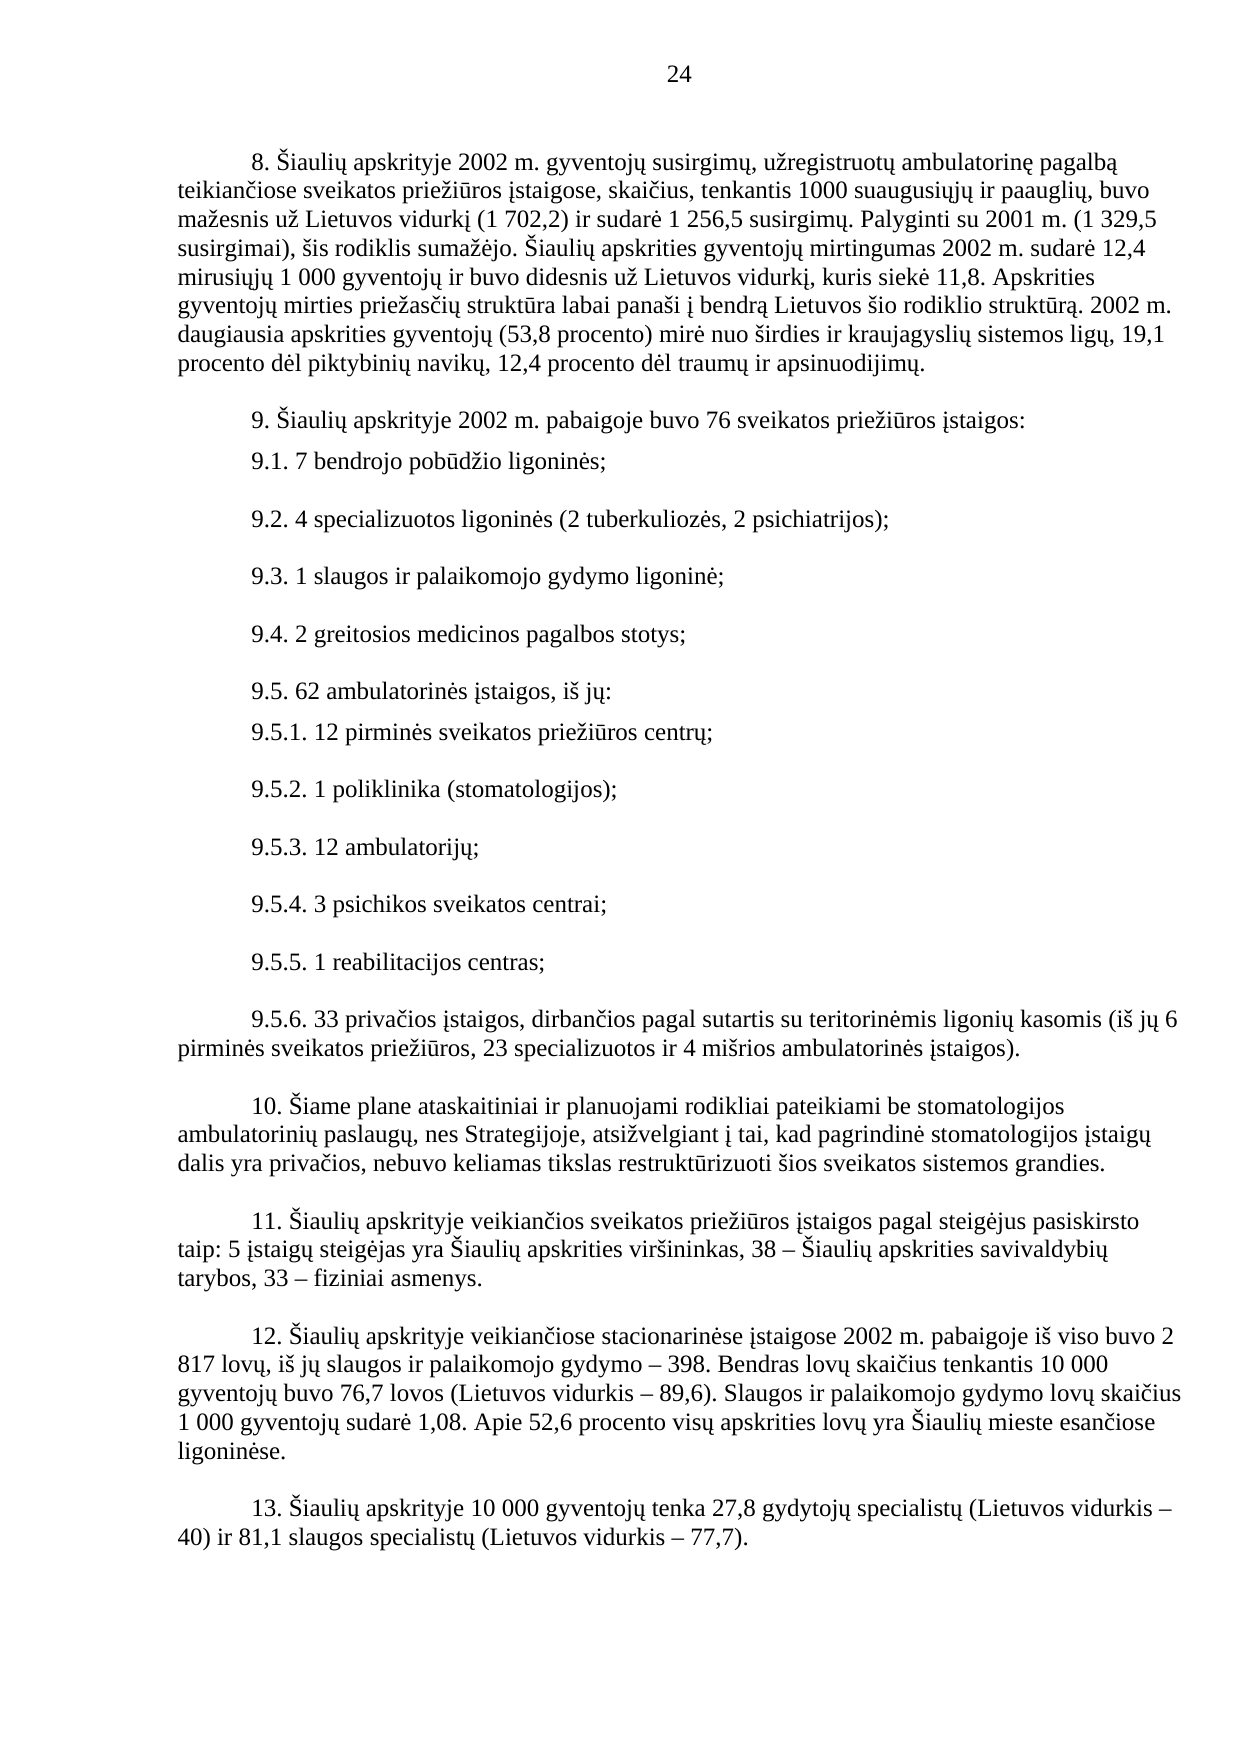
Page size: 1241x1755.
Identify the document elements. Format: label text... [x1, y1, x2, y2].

text 9. Šiaulių apskrityje 2002 m. pabaigoje buvo 76 sveikatos priežiūros įstaigos: [177, 406, 1181, 434]
text 11. Šiaulių apskrityje veikiančios sveikatos priežiūros įstaigos pagal steigėjus pasiskirsto taip: 5 įstaigų steigėjas yra Šiaulių apskrities viršininkas, 38 – Šiaulių apskrities savivaldybių tarybos, 33 – fiziniai asmenys. [177, 1206, 1181, 1292]
text 9.5. 62 ambulatorinės įstaigos, iš jų: [177, 676, 1181, 705]
text 9.5.3. 12 ambulatorijų; [177, 832, 1181, 861]
text 9.5.4. 3 psichikos sveikatos centrai; [177, 889, 1181, 918]
text 9.4. 2 greitosios medicinos pagalbos stotys; [177, 619, 1181, 648]
text 9.5.2. 1 poliklinika (stomatologijos); [177, 774, 1181, 803]
text 9.5.1. 12 pirminės sveikatos priežiūros centrų; [177, 717, 1181, 746]
text 9.1. 7 bendrojo pobūdžio ligoninės; [177, 446, 1181, 475]
text 9.5.5. 1 reabilitacijos centras; [177, 947, 1181, 976]
text 10. Šiame plane ataskaitiniai ir planuojami rodikliai pateikiami be stomatologijos ambulatorinių paslaugų, nes Strategijoje, atsižvelgiant į tai, kad pagrindinė stomatologijos įstaigų dalis yra privačios, nebuvo keliamas tikslas restruktūrizuoti šios sveikatos sistemos grandies. [177, 1091, 1181, 1177]
text 9.2. 4 specializuotos ligoninės (2 tuberkuliozės, 2 psichiatrijos); [177, 504, 1181, 533]
text 9.3. 1 slaugos ir palaikomojo gydymo ligoninė; [177, 561, 1181, 590]
text 8. Šiaulių apskrityje 2002 m. gyventojų susirgimų, užregistruotų ambulatorinę pagalbą teikiančiose sveikatos priežiūros įstaigose, skaičius, tenkantis 1000 suaugusiųjų ir paauglių, buvo mažesnis už Lietuvos vidurkį (1 702,2) ir sudarė 1 256,5 susirgimų. Palyginti su 2001 m. (1 329,5 susirgimai), šis rodiklis sumažėjo. Šiaulių apskrities gyventojų mirtingumas 2002 m. sudarė 12,4 mirusiųjų 1 000 gyventojų ir buvo didesnis už Lietuvos vidurkį, kuris siekė 11,8. Apskrities gyventojų mirties priežasčių struktūra labai panaši į bendrą Lietuvos šio rodiklio struktūrą. 2002 m. daugiausia apskrities gyventojų (53,8 procento) mirė nuo širdies ir kraujagyslių sistemos ligų, 19,1 procento dėl piktybinių navikų, 12,4 procento dėl traumų ir apsinuodijimų. [177, 147, 1181, 377]
text 12. Šiaulių apskrityje veikiančiose stacionarinėse įstaigose 2002 m. pabaigoje iš viso buvo 2 817 lovų, iš jų slaugos ir palaikomojo gydymo – 398. Bendras lovų skaičius tenkantis 10 000 gyventojų buvo 76,7 lovos (Lietuvos vidurkis – 89,6). Slaugos ir palaikomojo gydymo lovų skaičius 1 000 gyventojų sudarė 1,08. Apie 52,6 procento visų apskrities lovų yra Šiaulių mieste esančiose ligoninėse. [177, 1321, 1181, 1464]
text 13. Šiaulių apskrityje 10 000 gyventojų tenka 27,8 gydytojų specialistų (Lietuvos vidurkis – 40) ir 81,1 slaugos specialistų (Lietuvos vidurkis – 77,7). [177, 1493, 1181, 1551]
text 9.5.6. 33 privačios įstaigos, dirbančios pagal sutartis su teritorinėmis ligonių kasomis (iš jų 6 pirminės sveikatos priežiūros, 23 specializuotos ir 4 mišrios ambulatorinės įstaigos). [177, 1004, 1181, 1062]
